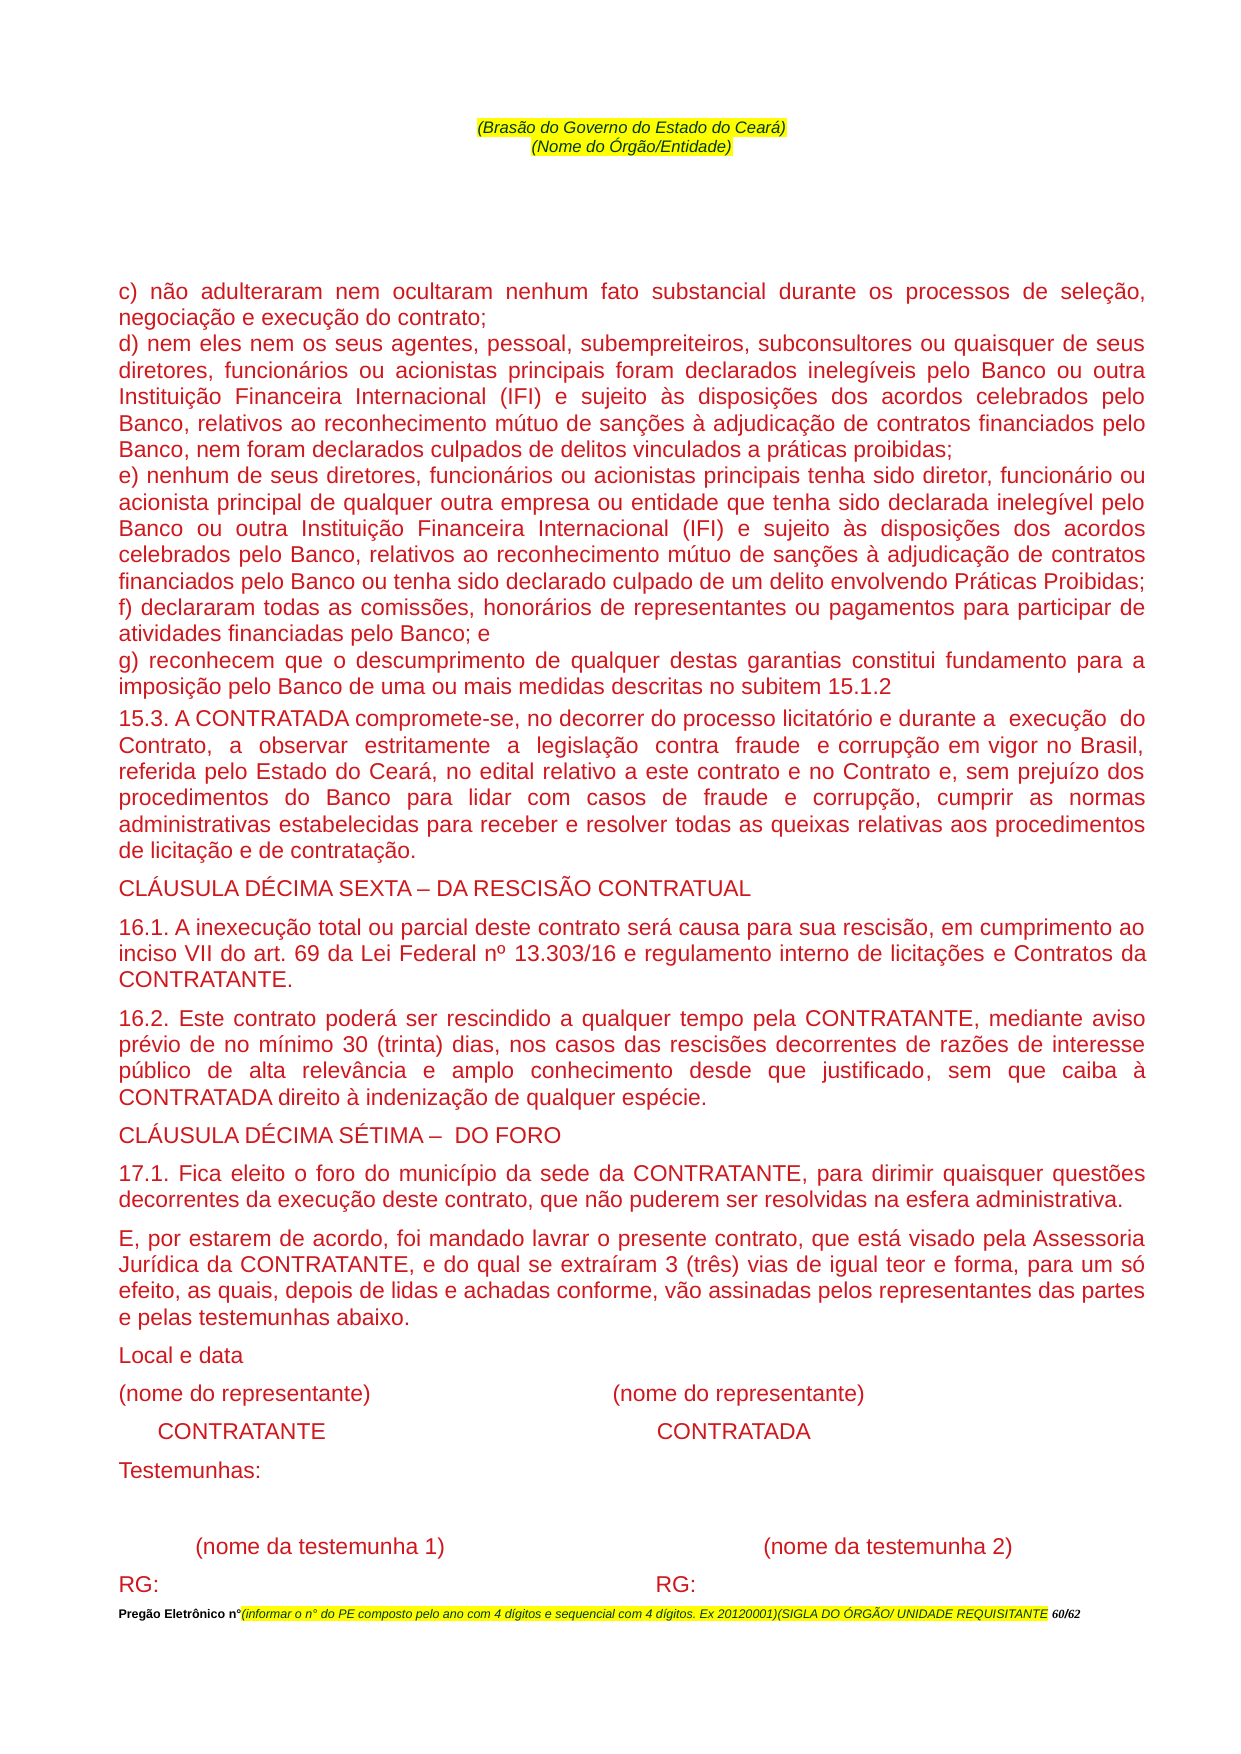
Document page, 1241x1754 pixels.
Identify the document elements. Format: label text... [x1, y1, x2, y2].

text E, por estarem de acordo, foi mandado lavrar o presente contrato, que está visado pela Assessoria Jurídica da CONTRATANTE, e do qual se extraíram 3 (três) vias de igual teor e forma, para um só efeito, as quais, depois de lidas e achadas conforme, vão assinadas pelos representantes das partes e pelas testemunhas abaixo. [118, 1224, 1146, 1330]
text Local e data [118, 1342, 1146, 1368]
text g) reconhecem que o descumprimento de qualquer destas garantias constitui fundamento para a imposição pelo Banco de uma ou mais medidas descritas no subitem 15.1.2 [118, 647, 1146, 699]
text (nome do representante) (nome do representante) [118, 1380, 1146, 1406]
text CLÁUSULA DÉCIMA SEXTA – DA RESCISÃO CONTRATUAL [118, 875, 1146, 902]
text e) nenhum de seus diretores, funcionários ou acionistas principais tenha sido diretor, funcionário ou acionista principal de qualquer outra empresa ou entidade que tenha sido declarada inelegível pelo Banco ou outra Instituição Financeira Internacional (IFI) e sujeito às disposições dos acordos celebrados pelo Banco, relativos ao reconhecimento mútuo de sanções à adjudicação de contratos financiados pelo Banco ou tenha sido declarado culpado de um delito envolvendo Práticas Proibidas; [118, 462, 1146, 594]
text 15.3. A CONTRATADA compromete-se, no decorrer do processo licitatório e durante a execução do Contrato, a observar estritamente a legislação contra fraude e corrupção em vigor no Brasil, referida pelo Estado do Ceará, no edital relativo a este contrato e no Contrato e, sem prejuízo dos procedimentos do Banco para lidar com casos de fraude e corrupção, cumprir as normas administrativas estabelecidas para receber e resolver todas as queixas relativas aos procedimentos de licitação e de contratação. [118, 705, 1146, 863]
text c) não adulteraram nem ocultaram nenhum fato substancial durante os processos de seleção, negociação e execução do contrato; [118, 278, 1146, 330]
text CONTRATANTE CONTRATADA [157, 1418, 1146, 1445]
text 16.2. Este contrato poderá ser rescindido a qualquer tempo pela CONTRATANTE, mediante aviso prévio de no mínimo 30 (trinta) dias, nos casos das rescisões decorrentes de razões de interesse público de alta relevância e amplo conhecimento desde que justificado, sem que caiba à CONTRATADA direito à indenização de qualquer espécie. [118, 1004, 1146, 1110]
text 17.1. Fica eleito o foro do município da sede da CONTRATANTE, para dirimir quaisquer questões decorrentes da execução deste contrato, que não puderem ser resolvidas na esfera administrativa. [118, 1160, 1146, 1213]
text (nome da testemunha 1) (nome da testemunha 2) [195, 1533, 1146, 1559]
text CLÁUSULA DÉCIMA SÉTIMA – DO FORO [118, 1122, 1146, 1148]
text RG: RG: [118, 1571, 1146, 1598]
text d) nem eles nem os seus agentes, pessoal, subempreiteiros, subconsultores ou quaisquer de seus diretores, funcionários ou acionistas principais foram declarados inelegíveis pelo Banco ou outra Instituição Financeira Internacional (IFI) e sujeito às disposições dos acordos celebrados pelo Banco, relativos ao reconhecimento mútuo de sanções à adjudicação de contratos financiados pelo Banco, nem foram declarados culpados de delitos vinculados a práticas proibidas; [118, 330, 1146, 462]
text 16.1. A inexecução total ou parcial deste contrato será causa para sua rescisão, em cumprimento ao inciso VII do art. 69 da Lei Federal nº 13.303/16 e regulamento interno de licitações e Contratos da CONTRATANTE. [118, 913, 1146, 993]
text Testemunhas: [118, 1457, 1146, 1483]
text f) declararam todas as comissões, honorários de representantes ou pagamentos para participar de atividades financiadas pelo Banco; e [118, 594, 1146, 647]
